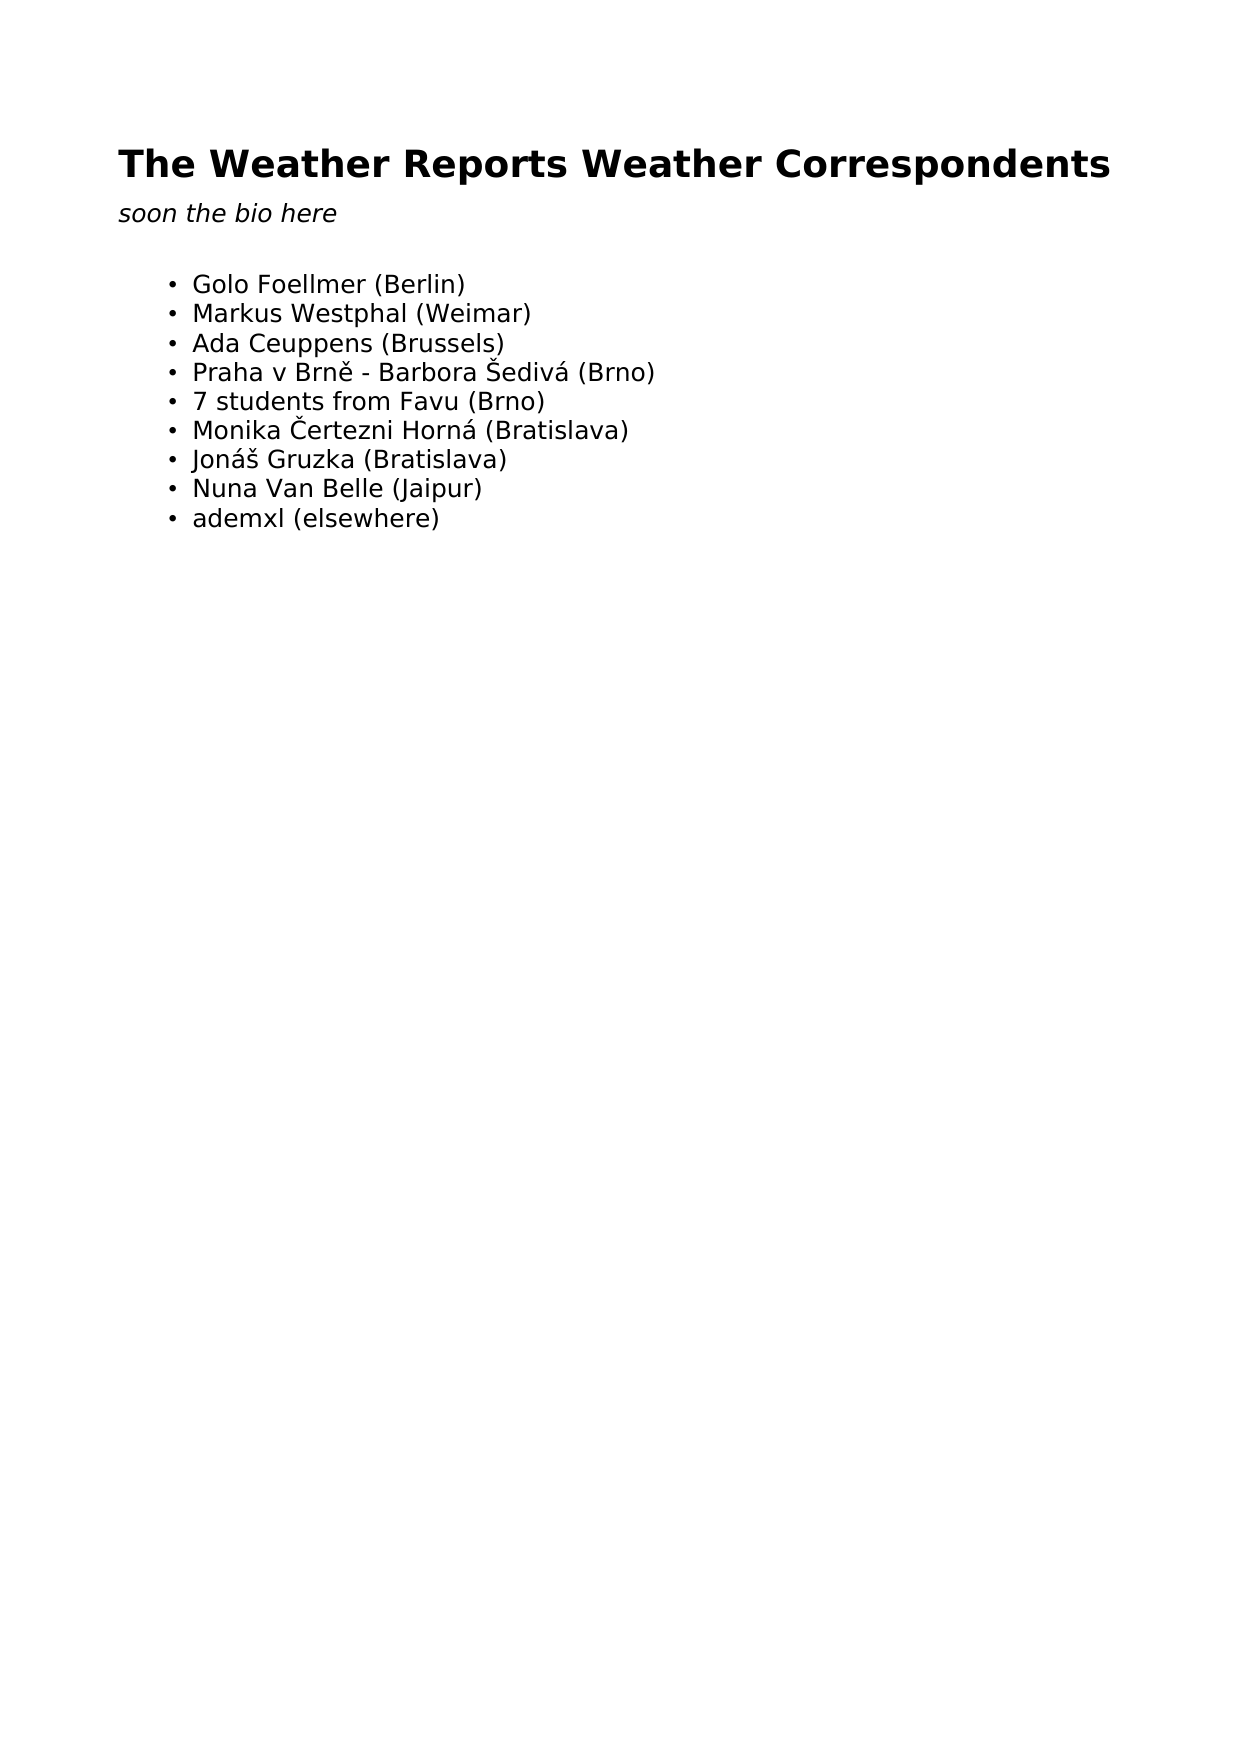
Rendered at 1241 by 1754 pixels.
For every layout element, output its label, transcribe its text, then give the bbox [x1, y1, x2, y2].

list Nuna Van Belle (Jaipur) [177, 474, 1122, 504]
list Golo Foellmer (Berlin) [177, 270, 1122, 299]
list Jonáš Gruzka (Bratislava) [177, 445, 1122, 474]
list Praha v Brně - Barbora Šedivá (Brno) [177, 358, 1122, 387]
subtitle The Weather Reports Weather Correspondents [118, 143, 1122, 187]
list Monika Čertezni Horná (Bratislava) [177, 416, 1122, 445]
list Ada Ceuppens (Brussels) [177, 329, 1122, 358]
list ademxl (elsewhere) [177, 504, 1122, 533]
list 7 students from Favu (Brno) [177, 387, 1122, 416]
text soon the bio here [118, 199, 1122, 228]
list Markus Westphal (Weimar) [177, 299, 1122, 329]
